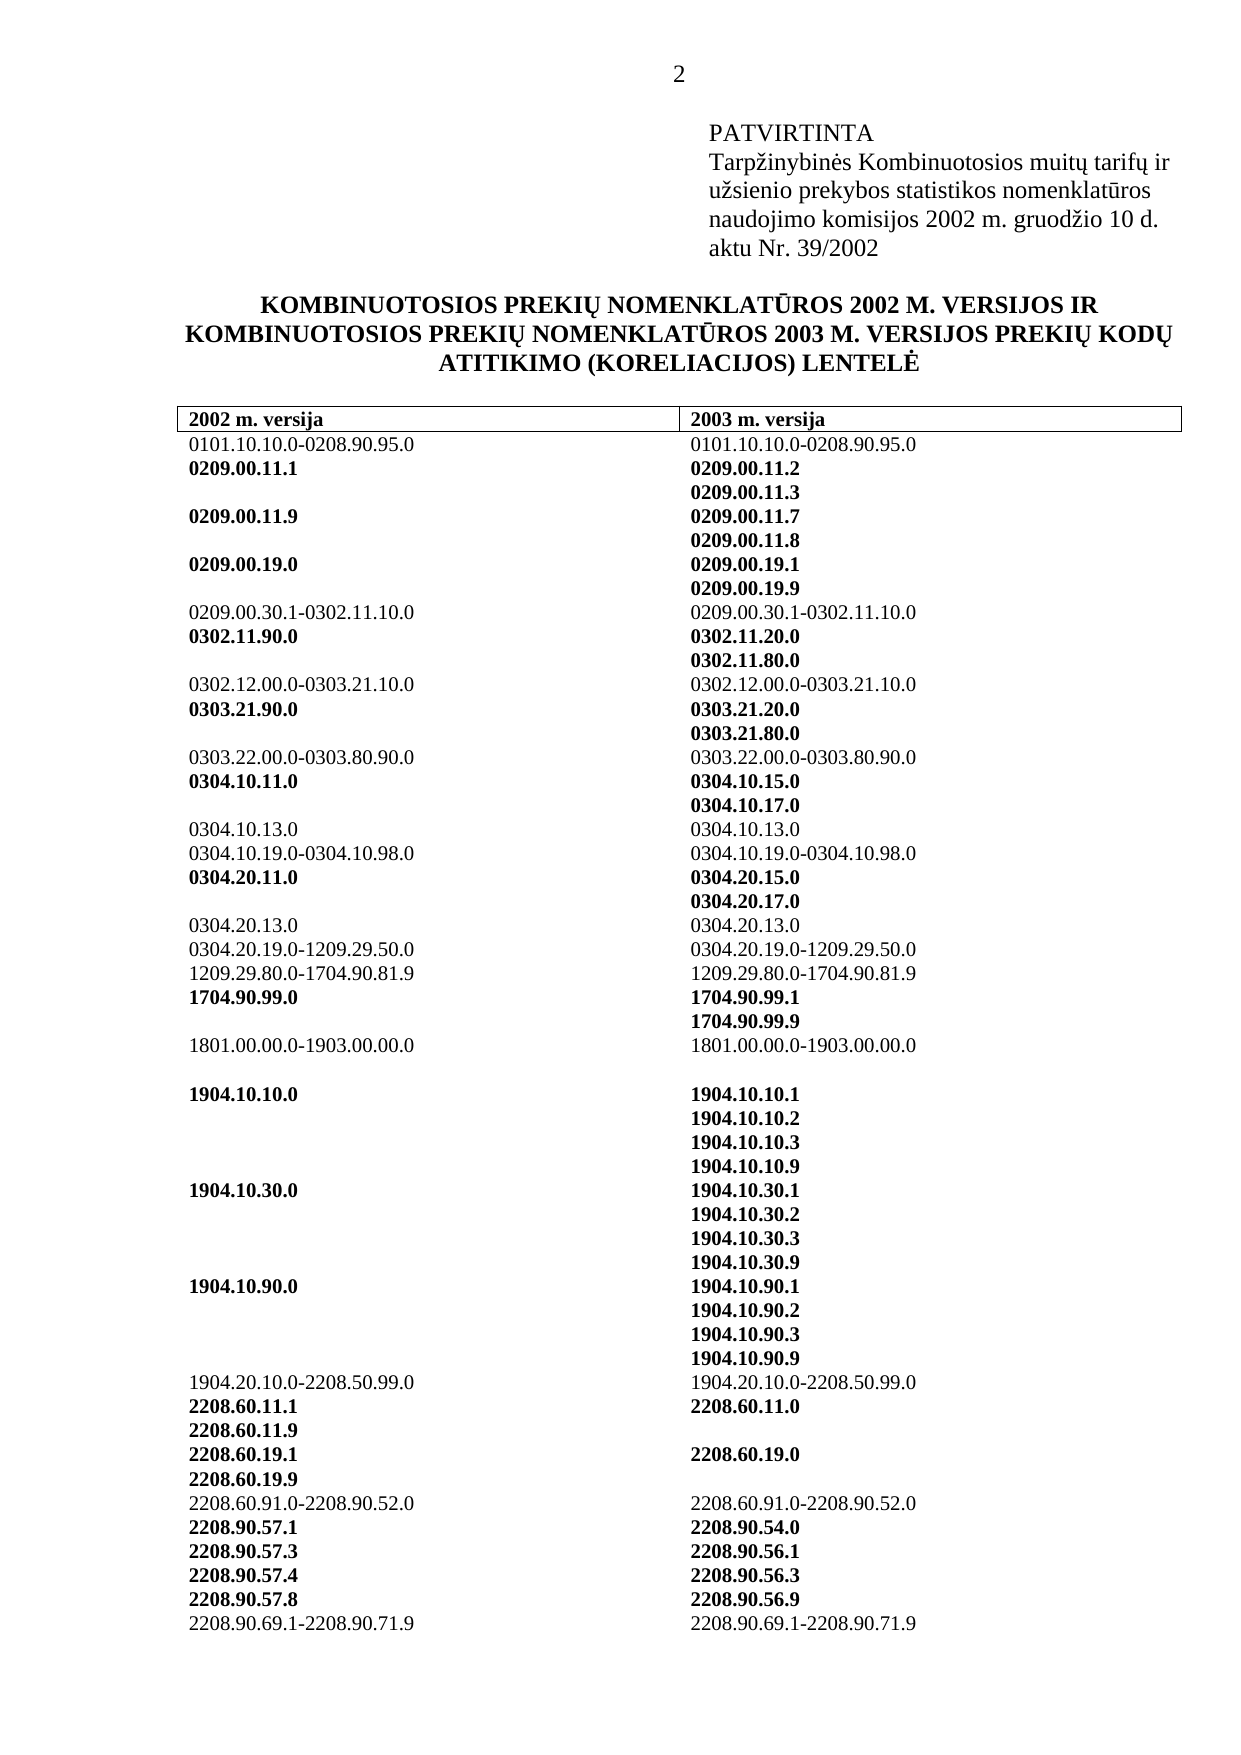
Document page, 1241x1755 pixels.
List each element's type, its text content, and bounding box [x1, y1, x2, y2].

table_cell 1904.10.10.1 1904.10.10.2 1904.10.10.3 1904.10.10.9 [679, 1081, 1181, 1178]
table_cell 0303.21.90.0 [177, 696, 679, 744]
table_cell 0304.10.13.0 [177, 817, 679, 841]
table_cell 0303.22.00.0-0303.80.90.0 [679, 745, 1181, 769]
table_cell 2208.60.91.0-2208.90.52.0 [679, 1491, 1181, 1514]
table_cell 2208.90.57.8 [177, 1587, 679, 1611]
table_cell 0304.20.19.0-1209.29.50.0 [679, 937, 1181, 961]
table_cell 2208.60.11.1 2208.60.11.9 [177, 1394, 679, 1442]
table_cell 0304.20.11.0 [177, 865, 679, 913]
text užsienio prekybos statistikos nomenklatūros [177, 176, 1181, 204]
table_cell 0304.10.11.0 [177, 769, 679, 817]
text PATVIRTINTA [709, 118, 1181, 147]
table_cell 0209.00.11.9 [177, 504, 679, 552]
table_cell 2208.60.19.1 2208.60.19.9 [177, 1443, 679, 1491]
text Kombinuotosios prekių nomenklatūros 2002 m. versijos ir Kombinuotosios prekių nomenklatūros 2003 m. versijos prekių kodų atitikimo (koreliacijos) lentelė [177, 291, 1181, 377]
text naudojimo komisijos 2002 m. gruodžio 10 d. [177, 204, 1181, 233]
table_cell 0304.20.13.0 [679, 913, 1181, 937]
table_header 2003 m. versija [680, 407, 1181, 431]
table_cell 2208.90.56.9 [679, 1587, 1181, 1611]
table_cell 1904.20.10.0-2208.50.99.0 [177, 1370, 679, 1394]
table_cell 0302.11.20.0 0302.11.80.0 [679, 624, 1181, 672]
table_cell 0209.00.11.7 0209.00.11.8 [679, 504, 1181, 552]
table_cell 1704.90.99.0 1801.00.00.0-1903.00.00.0 [177, 985, 679, 1081]
table_cell 1904.10.90.1 1904.10.90.2 1904.10.90.3 1904.10.90.9 [679, 1274, 1181, 1370]
table_cell 2208.90.69.1-2208.90.71.9 [679, 1611, 1181, 1635]
table_cell 0302.12.00.0-0303.21.10.0 [679, 673, 1181, 696]
table_cell 0209.00.30.1-0302.11.10.0 [177, 600, 679, 624]
table_cell 0101.10.10.0-0208.90.95.0 [177, 432, 679, 456]
table_cell 2208.90.56.1 [679, 1539, 1181, 1563]
table_cell 2208.90.69.1-2208.90.71.9 [177, 1611, 679, 1635]
table_cell 0304.10.19.0-0304.10.98.0 [177, 841, 679, 865]
table_cell 0209.00.11.1 [177, 456, 679, 504]
table_cell 1904.10.30.0 [177, 1178, 679, 1274]
table_cell 2208.60.91.0-2208.90.52.0 [177, 1491, 679, 1514]
table_cell 0304.10.19.0-0304.10.98.0 [679, 841, 1181, 865]
table_cell 1904.10.90.0 [177, 1274, 679, 1370]
table_cell 1904.10.10.0 [177, 1081, 679, 1178]
table_cell 2208.90.54.0 [679, 1515, 1181, 1539]
table_cell 0209.00.19.0 [177, 552, 679, 600]
table_cell 2208.60.19.0 [679, 1443, 1181, 1491]
table_cell 0209.00.11.2 0209.00.11.3 [679, 456, 1181, 504]
table_cell 2208.60.11.0 [679, 1394, 1181, 1442]
table_cell 0209.00.19.1 0209.00.19.9 [679, 552, 1181, 600]
table_cell 0304.20.13.0 [177, 913, 679, 937]
table_cell 2208.90.56.3 [679, 1563, 1181, 1587]
table_cell 2208.90.57.3 [177, 1539, 679, 1563]
table_cell 0209.00.30.1-0302.11.10.0 [679, 600, 1181, 624]
table_cell 0304.20.15.0 0304.20.17.0 [679, 865, 1181, 913]
table_cell 0304.10.15.0 0304.10.17.0 [679, 769, 1181, 817]
table_cell 1904.20.10.0-2208.50.99.0 [679, 1370, 1181, 1394]
table_cell 1704.90.99.1 1704.90.99.9 1801.00.00.0-1903.00.00.0 [679, 985, 1181, 1081]
table_cell 2208.90.57.1 [177, 1515, 679, 1539]
table_cell 1904.10.30.1 1904.10.30.2 1904.10.30.3 1904.10.30.9 [679, 1178, 1181, 1274]
table_cell 0101.10.10.0-0208.90.95.0 [679, 432, 1181, 456]
table_cell 2208.90.57.4 [177, 1563, 679, 1587]
text aktu Nr. 39/2002 [177, 233, 1181, 262]
table_header 2002 m. versija [178, 407, 679, 431]
table_cell 0304.10.13.0 [679, 817, 1181, 841]
text Tarpžinybinės Kombinuotosios muitų tarifų ir [177, 147, 1181, 176]
table_cell 0303.22.00.0-0303.80.90.0 [177, 745, 679, 769]
table_cell 1209.29.80.0-1704.90.81.9 [177, 961, 679, 985]
table_cell 1209.29.80.0-1704.90.81.9 [679, 961, 1181, 985]
table_cell 0303.21.20.0 0303.21.80.0 [679, 696, 1181, 744]
table_cell 0304.20.19.0-1209.29.50.0 [177, 937, 679, 961]
table_cell 0302.11.90.0 [177, 624, 679, 672]
table_cell 0302.12.00.0-0303.21.10.0 [177, 673, 679, 696]
